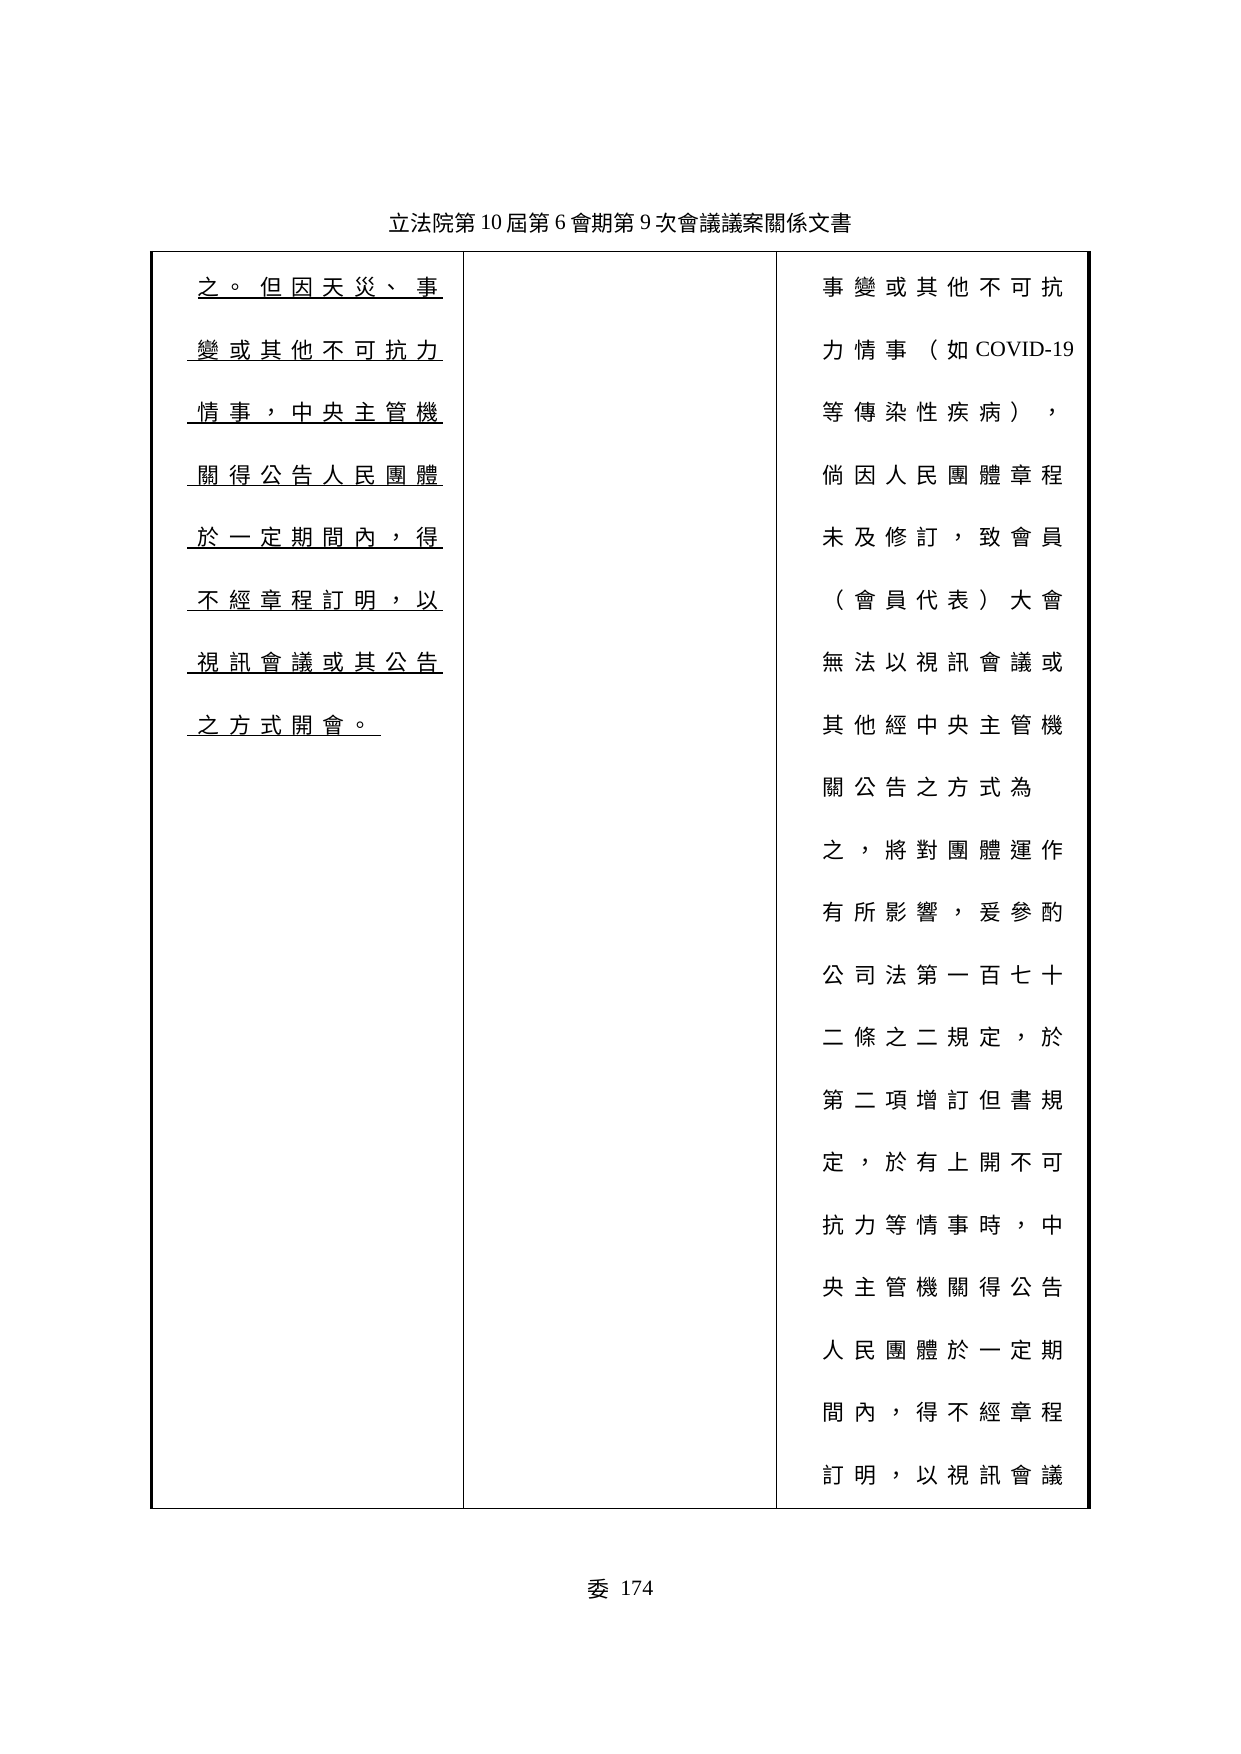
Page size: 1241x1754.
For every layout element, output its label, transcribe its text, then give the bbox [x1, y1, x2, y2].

table_cell [464, 252, 776, 1508]
table_cell 事變或其他不可抗力情事（如COVID-19等傳染性疾病），倘因人民團體章程未及修訂，致會員（會員代表）大會無法以視訊會議或其他經中央主管機關公告之方式為之，將對團體運作有所影響，爰參酌公司法第一百七十二條之二規定，於第二項增訂但書規定，於有上開不可抗力等情事時，中央主管機關得公告人民團體於一定期間內，得不經章程訂明，以視訊會議 [777, 252, 1087, 1508]
table_cell 之。但因天災、事變或其他不可抗力情事，中央主管機關得公告人民團體於一定期間內，得不經章程訂明，以視訊會議或其公告之方式開會。 [153, 252, 463, 1508]
